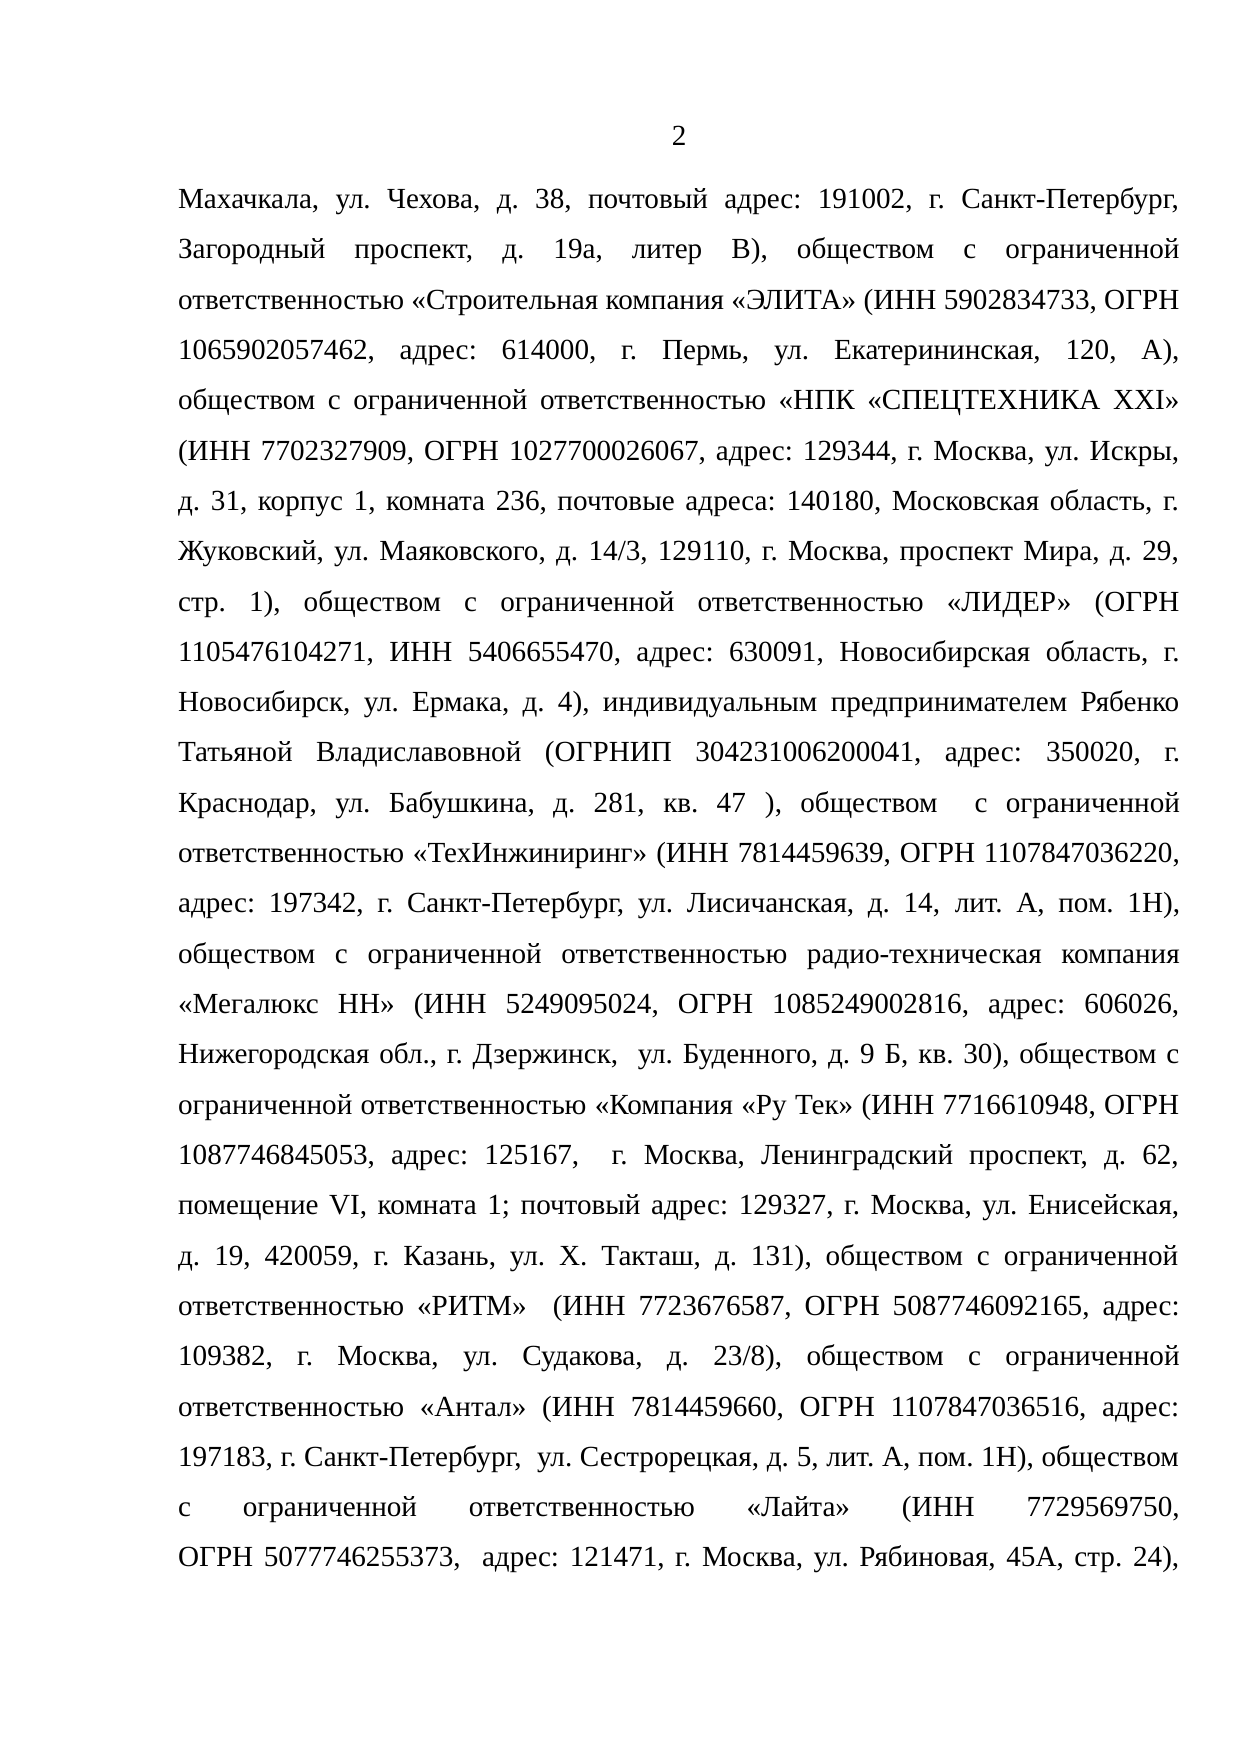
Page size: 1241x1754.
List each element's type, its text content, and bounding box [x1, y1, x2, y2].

text Махачкала, ул. Чехова, д. 38, почтовый адрес: 191002, г. Санкт-Петербург, Загородный проспект, д. 19а, литер В), обществом с ограниченной ответственностью «Строительная компания «ЭЛИТА» (ИНН 5902834733, ОГРН 1065902057462, адрес: 614000, г. Пермь, ул. Екатерининская, 120, А), обществом с ограниченной ответственностью «НПК «СПЕЦТЕХНИКА XXI» (ИНН 7702327909, ОГРН 1027700026067, адрес: 129344, г. Москва, ул. Искры, д. 31, корпус 1, комната 236, почтовые адреса: 140180, Московская область, г. Жуковский, ул. Маяковского, д. 14/3, 129110, г. Москва, проспект Мира, д. 29, стр. 1), обществом с ограниченной ответственностью «ЛИДЕР» (ОГРН 1105476104271, ИНН 5406655470, адрес: 630091, Новосибирская область, г. Новосибирск, ул. Ермака, д. 4), индивидуальным предпринимателем Рябенко Татьяной Владиславовной (ОГРНИП 304231006200041, адрес: 350020, г. Краснодар, ул. Бабушкина, д. 281, кв. 47 ), обществом с ограниченной ответственностью «ТехИнжиниринг» (ИНН 7814459639, ОГРН 1107847036220, адрес: 197342, г. Санкт-Петербург, ул. Лисичанская, д. 14, лит. А, пом. 1Н), обществом с ограниченной ответственностью радио-техническая компания «Мегалюкс НН» (ИНН 5249095024, ОГРН 1085249002816, адрес: 606026, Нижегородская обл., г. Дзержинск, ул. Буденного, д. 9 Б, кв. 30), обществом с ограниченной ответственностью «Компания «Ру Тек» (ИНН 7716610948, ОГРН 1087746845053, адрес: 125167, г. Москва, Ленинградский проспект, д. 62, помещение VI, комната 1; почтовый адрес: 129327, г. Москва, ул. Енисейская, д. 19, 420059, г. Казань, ул. Х. Такташ, д. 131), обществом с ограниченной ответственностью «РИТМ» (ИНН 7723676587, ОГРН 5087746092165, адрес: 109382, г. Москва, ул. Судакова, д. 23/8), обществом с ограниченной ответственностью «Антал» (ИНН 7814459660, ОГРН 1107847036516, адрес: 197183, г. Санкт-Петербург, ул. Сестрорецкая, д. 5, лит. А, пом. 1Н), обществом с ограниченной ответственностью «Лайта» (ИНН 7729569750, ОГРН 5077746255373, адрес: 121471, г. Москва, ул. Рябиновая, 45А, стр. 24), [178, 181, 1180, 1573]
